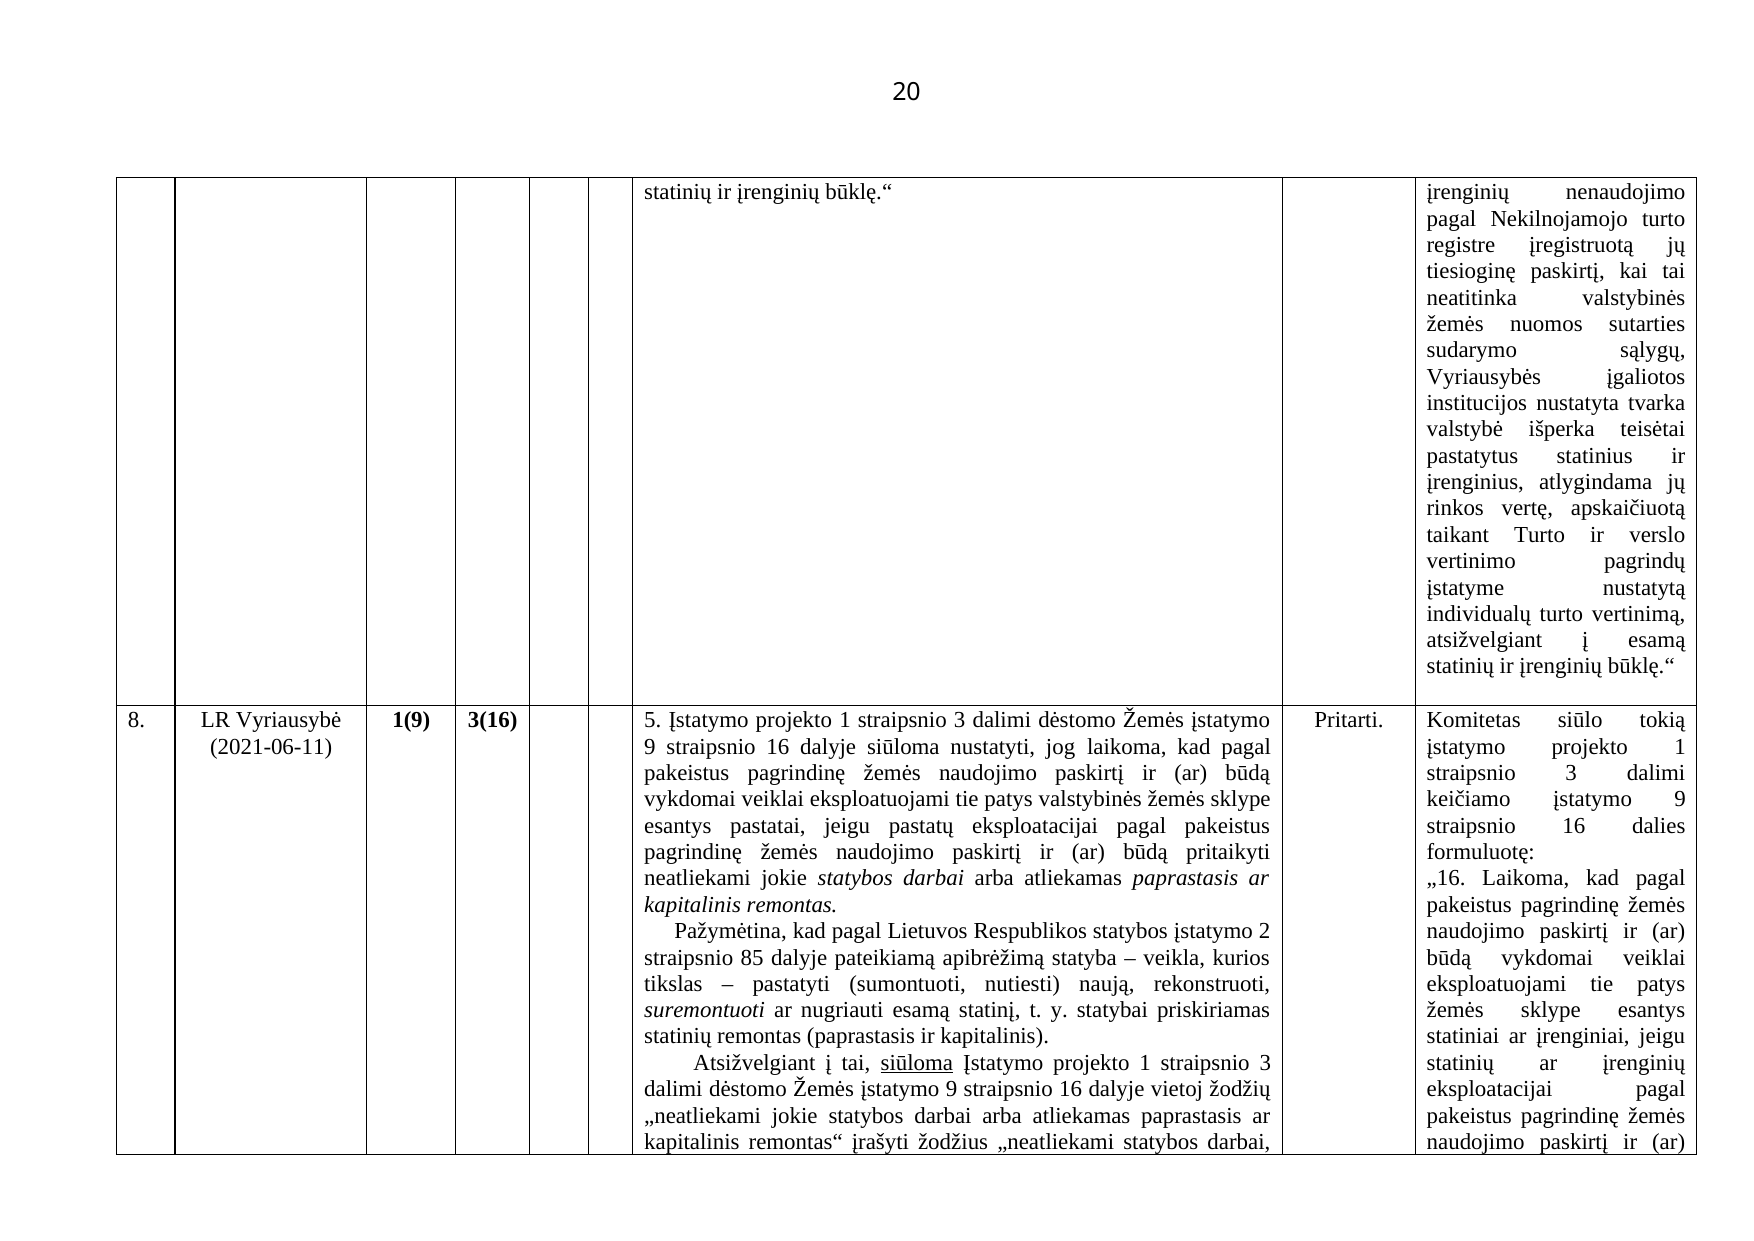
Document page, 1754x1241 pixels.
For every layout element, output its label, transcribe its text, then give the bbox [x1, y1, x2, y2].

table_cell [1283, 178, 1415, 705]
table_cell [530, 178, 588, 705]
table_cell statinių ir įrenginių būklę.“ [633, 178, 1282, 705]
table_cell [589, 706, 632, 1154]
table_cell 3(16) [456, 706, 529, 1154]
table_cell 1(9) [367, 706, 455, 1154]
table_cell įrenginių nenaudojimo pagal Nekilnojamojo turto registre įregistruotą jų tiesioginę paskirtį, kai tai neatitinka valstybinės žemės nuomos sutarties sudarymo sąlygų, Vyriausybės įgaliotos institucijos nustatyta tvarka valstybė išperka teisėtai pastatytus statinius ir įrenginius, atlygindama jų rinkos vertę, apskaičiuotą taikant Turto ir verslo vertinimo pagrindų įstatyme nustatytą individualų turto vertinimą, atsižvelgiant į esamą statinių ir įrenginių būklę.“ [1416, 178, 1696, 705]
table_cell [176, 178, 366, 705]
table_cell [117, 178, 174, 705]
table_cell Komitetas siūlo tokią įstatymo projekto 1 straipsnio 3 dalimi keičiamo įstatymo 9 straipsnio 16 dalies formuluotę: „16. Laikoma, kad pagal pakeistus pagrindinę žemės naudojimo paskirtį ir (ar) būdą vykdomai veiklai eksploatuojami tie patys žemės sklype esantys statiniai ar įrenginiai, jeigu statinių ar įrenginių eksploatacijai pagal pakeistus pagrindinę žemės naudojimo paskirtį ir (ar) [1416, 706, 1696, 1154]
table_cell 5. Įstatymo projekto 1 straipsnio 3 dalimi dėstomo Žemės įstatymo 9 straipsnio 16 dalyje siūloma nustatyti, jog laikoma, kad pagal pakeistus pagrindinę žemės naudojimo paskirtį ir (ar) būdą vykdomai veiklai eksploatuojami tie patys valstybinės žemės sklype esantys pastatai, jeigu pastatų eksploatacijai pagal pakeistus pagrindinę žemės naudojimo paskirtį ir (ar) būdą pritaikyti neatliekami jokie statybos darbai arba atliekamas paprastasis ar kapitalinis remontas. Pažymėtina, kad pagal Lietuvos Respublikos statybos įstatymo 2 straipsnio 85 dalyje pateikiamą apibrėžimą statyba – veikla, kurios tikslas – pastatyti (sumontuoti, nutiesti) naują, rekonstruoti, suremontuoti ar nugriauti esamą statinį, t. y. statybai priskiriamas statinių remontas (paprastasis ir kapitalinis). Atsižvelgiant į tai, siūloma Įstatymo projekto 1 straipsnio 3 dalimi dėstomo Žemės įstatymo 9 straipsnio 16 dalyje vietoj žodžių „neatliekami jokie statybos darbai arba atliekamas paprastasis ar kapitalinis remontas“ įrašyti žodžius „neatliekami statybos darbai, [633, 706, 1282, 1154]
table_cell Pritarti. [1283, 706, 1415, 1154]
table_cell [530, 706, 588, 1154]
table_cell [367, 178, 455, 705]
table_cell LR Vyriausybė (2021-06-11) [176, 706, 366, 1154]
table_cell [456, 178, 529, 705]
table_cell [589, 178, 632, 705]
table_cell 8. [117, 706, 174, 1154]
